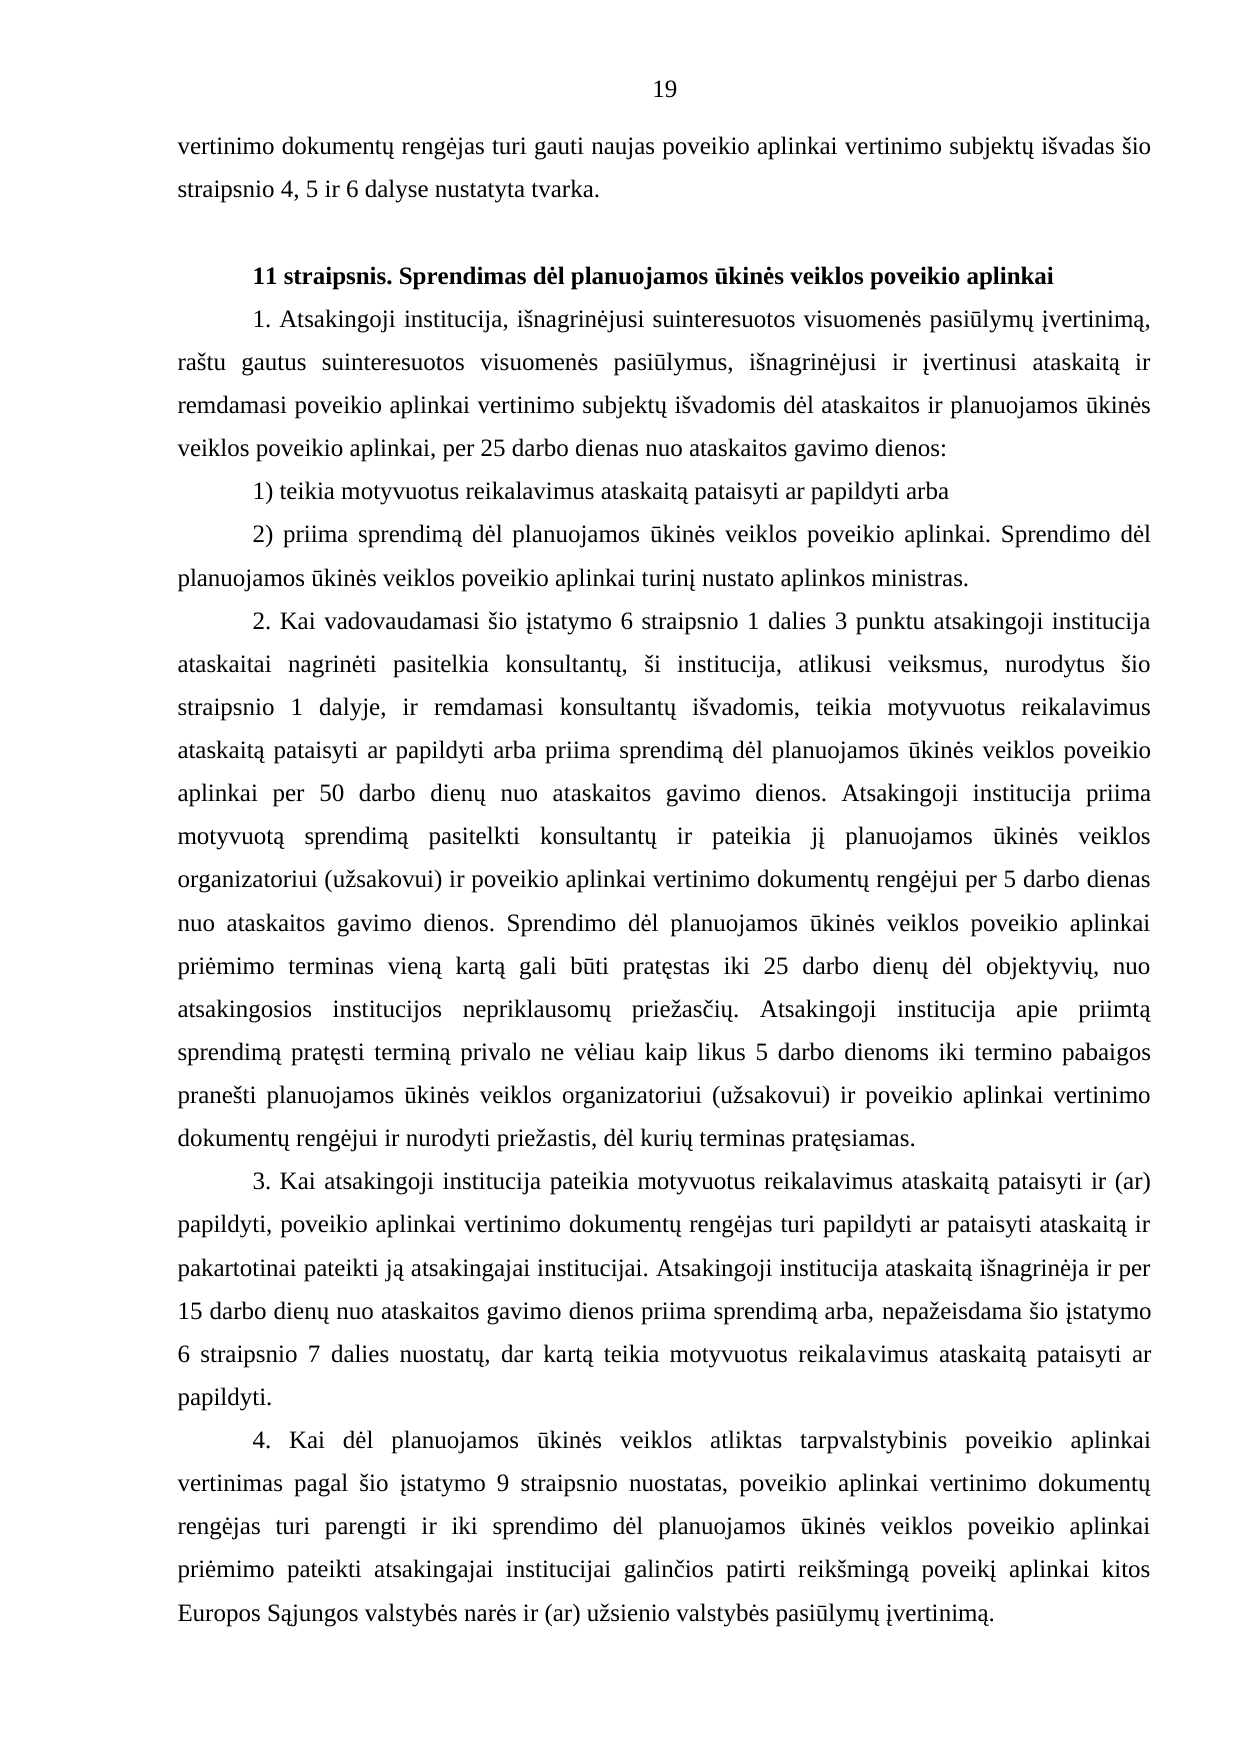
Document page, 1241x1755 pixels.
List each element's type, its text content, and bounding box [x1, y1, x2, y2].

text 11 straipsnis. Sprendimas dėl planuojamos ūkinės veiklos poveikio aplinkai [177, 261, 1152, 289]
text 2) priima sprendimą dėl planuojamos ūkinės veiklos poveikio aplinkai. Sprendimo dėl planuojamos ūkinės veiklos poveikio aplinkai turinį nustato aplinkos ministras. [177, 519, 1152, 591]
text vertinimo dokumentų rengėjas turi gauti naujas poveikio aplinkai vertinimo subjektų išvadas šio straipsnio 4, 5 ir 6 dalyse nustatyta tvarka. [177, 131, 1152, 203]
text 4. Kai dėl planuojamos ūkinės veiklos atliktas tarpvalstybinis poveikio aplinkai vertinimas pagal šio įstatymo 9 straipsnio nuostatas, poveikio aplinkai vertinimo dokumentų rengėjas turi parengti ir iki sprendimo dėl planuojamos ūkinės veiklos poveikio aplinkai priėmimo pateikti atsakingajai institucijai galinčios patirti reikšmingą poveikį aplinkai kitos Europos Sąjungos valstybės narės ir (ar) užsienio valstybės pasiūlymų įvertinimą. [177, 1425, 1152, 1626]
text 3. Kai atsakingoji institucija pateikia motyvuotus reikalavimus ataskaitą pataisyti ir (ar) papildyti, poveikio aplinkai vertinimo dokumentų rengėjas turi papildyti ar pataisyti ataskaitą ir pakartotinai pateikti ją atsakingajai institucijai. Atsakingoji institucija ataskaitą išnagrinėja ir per 15 darbo dienų nuo ataskaitos gavimo dienos priima sprendimą arba, nepažeisdama šio įstatymo 6 straipsnio 7 dalies nuostatų, dar kartą teikia motyvuotus reikalavimus ataskaitą pataisyti ar papildyti. [177, 1166, 1152, 1411]
text 2. Kai vadovaudamasi šio įstatymo 6 straipsnio 1 dalies 3 punktu atsakingoji institucija ataskaitai nagrinėti pasitelkia konsultantų, ši institucija, atlikusi veiksmus, nurodytus šio straipsnio 1 dalyje, ir remdamasi konsultantų išvadomis, teikia motyvuotus reikalavimus ataskaitą pataisyti ar papildyti arba priima sprendimą dėl planuojamos ūkinės veiklos poveikio aplinkai per 50 darbo dienų nuo ataskaitos gavimo dienos. Atsakingoji institucija priima motyvuotą sprendimą pasitelkti konsultantų ir pateikia jį planuojamos ūkinės veiklos organizatoriui (užsakovui) ir poveikio aplinkai vertinimo dokumentų rengėjui per 5 darbo dienas nuo ataskaitos gavimo dienos. Sprendimo dėl planuojamos ūkinės veiklos poveikio aplinkai priėmimo terminas vieną kartą gali būti pratęstas iki 25 darbo dienų dėl objektyvių, nuo atsakingosios institucijos nepriklausomų priežasčių. Atsakingoji institucija apie priimtą sprendimą pratęsti terminą privalo ne vėliau kaip likus 5 darbo dienoms iki termino pabaigos pranešti planuojamos ūkinės veiklos organizatoriui (užsakovui) ir poveikio aplinkai vertinimo dokumentų rengėjui ir nurodyti priežastis, dėl kurių terminas pratęsiamas. [177, 606, 1152, 1152]
text 1) teikia motyvuotus reikalavimus ataskaitą pataisyti ar papildyti arba [177, 476, 1152, 505]
text 1. Atsakingoji institucija, išnagrinėjusi suinteresuotos visuomenės pasiūlymų įvertinimą, raštu gautus suinteresuotos visuomenės pasiūlymus, išnagrinėjusi ir įvertinusi ataskaitą ir remdamasi poveikio aplinkai vertinimo subjektų išvadomis dėl ataskaitos ir planuojamos ūkinės veiklos poveikio aplinkai, per 25 darbo dienas nuo ataskaitos gavimo dienos: [177, 304, 1152, 462]
